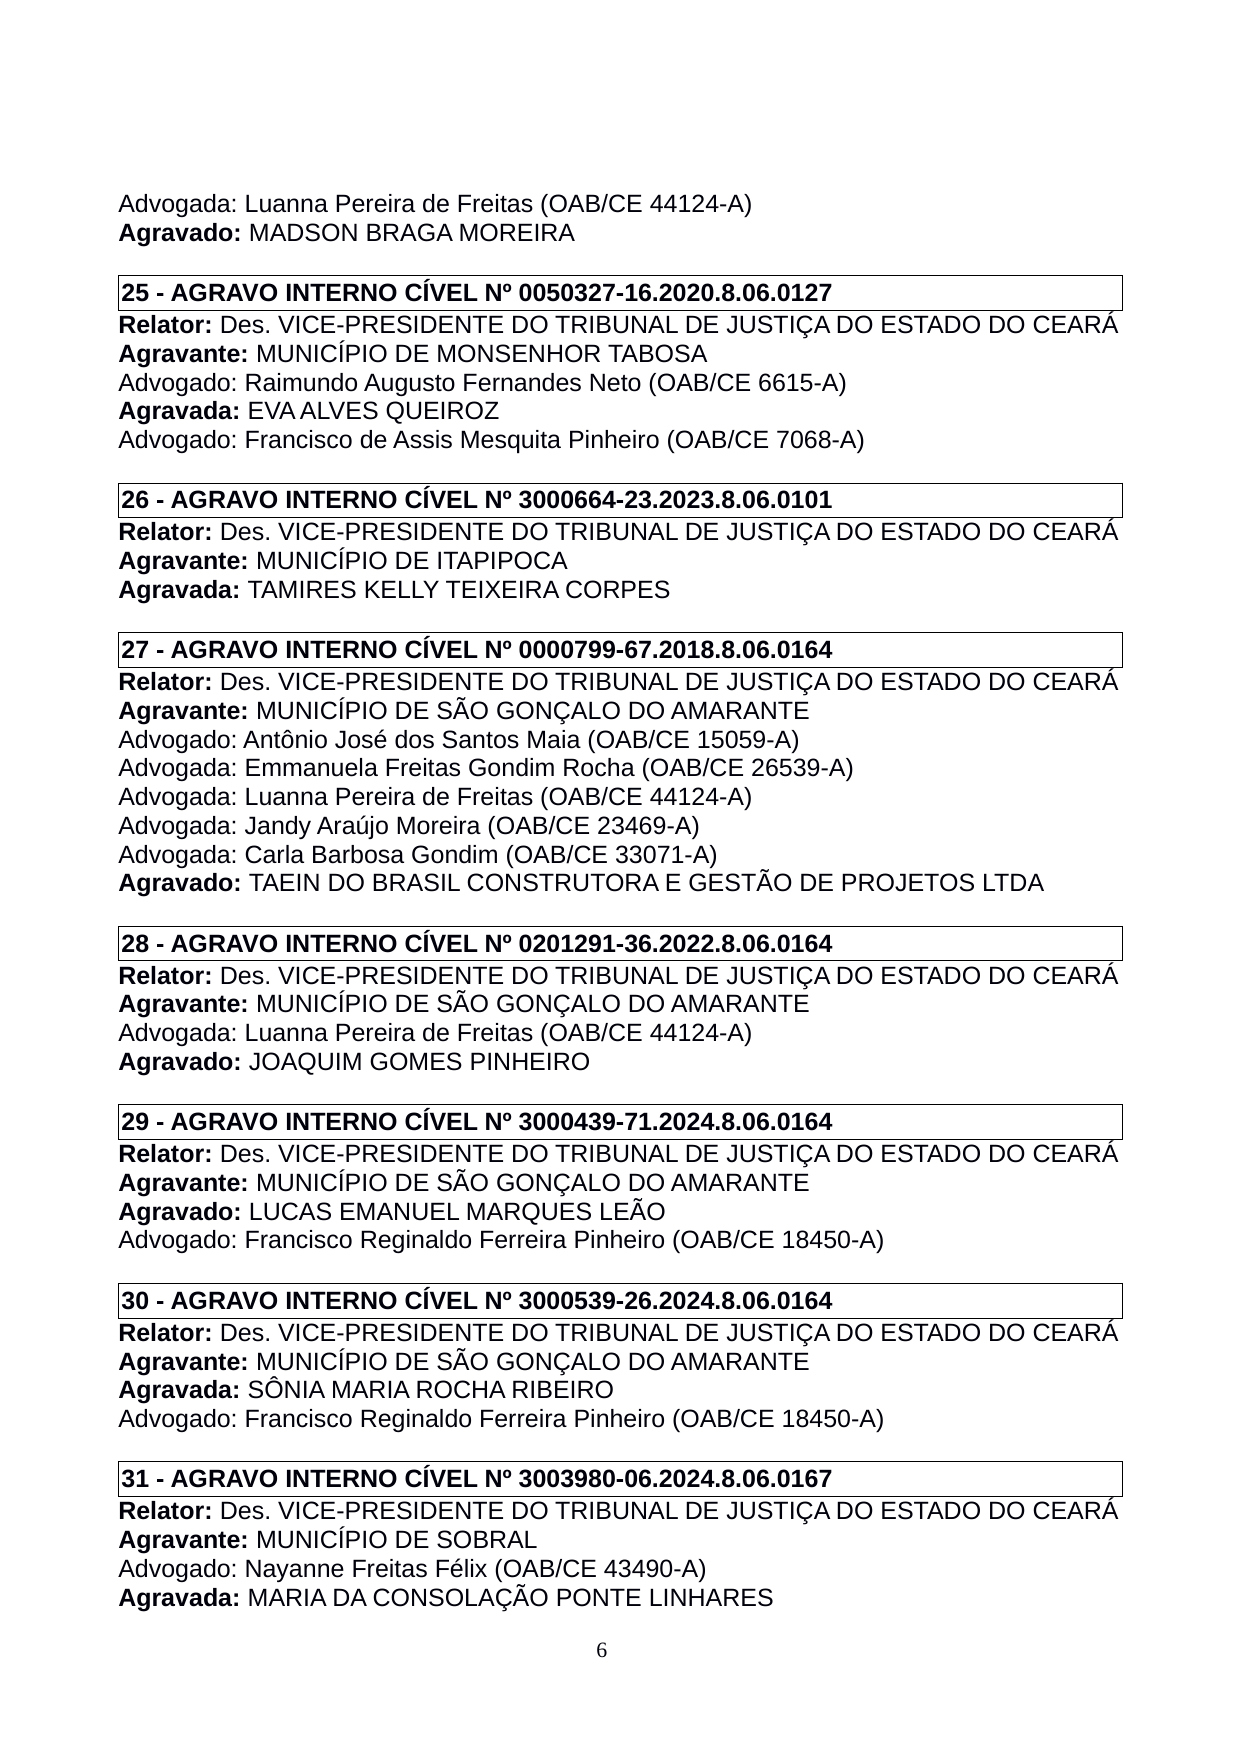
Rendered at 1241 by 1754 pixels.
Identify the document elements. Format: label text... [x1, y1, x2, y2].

text Relator: Des. VICE-PRESIDENTE DO TRIBUNAL DE JUSTIÇA DO ESTADO DO CEARÁ [118, 961, 1122, 989]
text Advogado: Antônio José dos Santos Maia (OAB/CE 15059-A) [118, 724, 1122, 753]
text Advogado: Raimundo Augusto Fernandes Neto (OAB/CE 6615-A) [118, 367, 1122, 396]
text Agravante: MUNICÍPIO DE SOBRAL [118, 1525, 1122, 1554]
text Agravado: JOAQUIM GOMES PINHEIRO [118, 1047, 1122, 1076]
text 26 - AGRAVO INTERNO CÍVEL Nº 3000664-23.2023.8.06.0101 [119, 484, 1122, 517]
text Agravada: SÔNIA MARIA ROCHA RIBEIRO [118, 1375, 1122, 1404]
text Relator: Des. VICE-PRESIDENTE DO TRIBUNAL DE JUSTIÇA DO ESTADO DO CEARÁ [118, 668, 1122, 696]
text Agravada: MARIA DA CONSOLAÇÃO PONTE LINHARES [118, 1582, 1122, 1611]
text Advogado: Francisco de Assis Mesquita Pinheiro (OAB/CE 7068-A) [118, 425, 1122, 454]
text Relator: Des. VICE-PRESIDENTE DO TRIBUNAL DE JUSTIÇA DO ESTADO DO CEARÁ [118, 518, 1122, 546]
text Agravada: TAMIRES KELLY TEIXEIRA CORPES [118, 575, 1122, 603]
text 29 - AGRAVO INTERNO CÍVEL Nº 3000439-71.2024.8.06.0164 [119, 1105, 1122, 1139]
text Advogada: Jandy Araújo Moreira (OAB/CE 23469-A) [118, 811, 1122, 839]
text Agravado: LUCAS EMANUEL MARQUES LEÃO [118, 1197, 1122, 1225]
text 28 - AGRAVO INTERNO CÍVEL Nº 0201291-36.2022.8.06.0164 [119, 927, 1122, 960]
text Advogado: Nayanne Freitas Félix (OAB/CE 43490-A) [118, 1554, 1122, 1582]
text Relator: Des. VICE-PRESIDENTE DO TRIBUNAL DE JUSTIÇA DO ESTADO DO CEARÁ [118, 1319, 1122, 1346]
text Advogada: Carla Barbosa Gondim (OAB/CE 33071-A) [118, 839, 1122, 868]
text Advogada: Luanna Pereira de Freitas (OAB/CE 44124-A) [118, 189, 1122, 218]
text 30 - AGRAVO INTERNO CÍVEL Nº 3000539-26.2024.8.06.0164 [119, 1284, 1122, 1318]
text Advogado: Francisco Reginaldo Ferreira Pinheiro (OAB/CE 18450-A) [118, 1225, 1122, 1254]
text Advogada: Emmanuela Freitas Gondim Rocha (OAB/CE 26539-A) [118, 753, 1122, 782]
text Agravante: MUNICÍPIO DE SÃO GONÇALO DO AMARANTE [118, 696, 1122, 724]
text 27 - AGRAVO INTERNO CÍVEL Nº 0000799-67.2018.8.06.0164 [119, 633, 1122, 667]
text Agravado: TAEIN DO BRASIL CONSTRUTORA E GESTÃO DE PROJETOS LTDA [118, 868, 1122, 897]
text 31 - AGRAVO INTERNO CÍVEL Nº 3003980-06.2024.8.06.0167 [119, 1462, 1122, 1496]
text Agravante: MUNICÍPIO DE SÃO GONÇALO DO AMARANTE [118, 1168, 1122, 1197]
text Advogado: Francisco Reginaldo Ferreira Pinheiro (OAB/CE 18450-A) [118, 1404, 1122, 1433]
text 25 - AGRAVO INTERNO CÍVEL Nº 0050327-16.2020.8.06.0127 [119, 276, 1122, 310]
text Agravante: MUNICÍPIO DE MONSENHOR TABOSA [118, 339, 1122, 367]
text Agravante: MUNICÍPIO DE SÃO GONÇALO DO AMARANTE [118, 1346, 1122, 1375]
text Relator: Des. VICE-PRESIDENTE DO TRIBUNAL DE JUSTIÇA DO ESTADO DO CEARÁ [118, 311, 1122, 339]
text Advogada: Luanna Pereira de Freitas (OAB/CE 44124-A) [118, 782, 1122, 811]
text Agravado: MADSON BRAGA MOREIRA [118, 218, 1122, 246]
text Agravante: MUNICÍPIO DE SÃO GONÇALO DO AMARANTE [118, 989, 1122, 1018]
text Relator: Des. VICE-PRESIDENTE DO TRIBUNAL DE JUSTIÇA DO ESTADO DO CEARÁ [118, 1497, 1122, 1525]
text Agravada: EVA ALVES QUEIROZ [118, 396, 1122, 425]
text Relator: Des. VICE-PRESIDENTE DO TRIBUNAL DE JUSTIÇA DO ESTADO DO CEARÁ [118, 1140, 1122, 1168]
text Advogada: Luanna Pereira de Freitas (OAB/CE 44124-A) [118, 1018, 1122, 1047]
text Agravante: MUNICÍPIO DE ITAPIPOCA [118, 546, 1122, 575]
